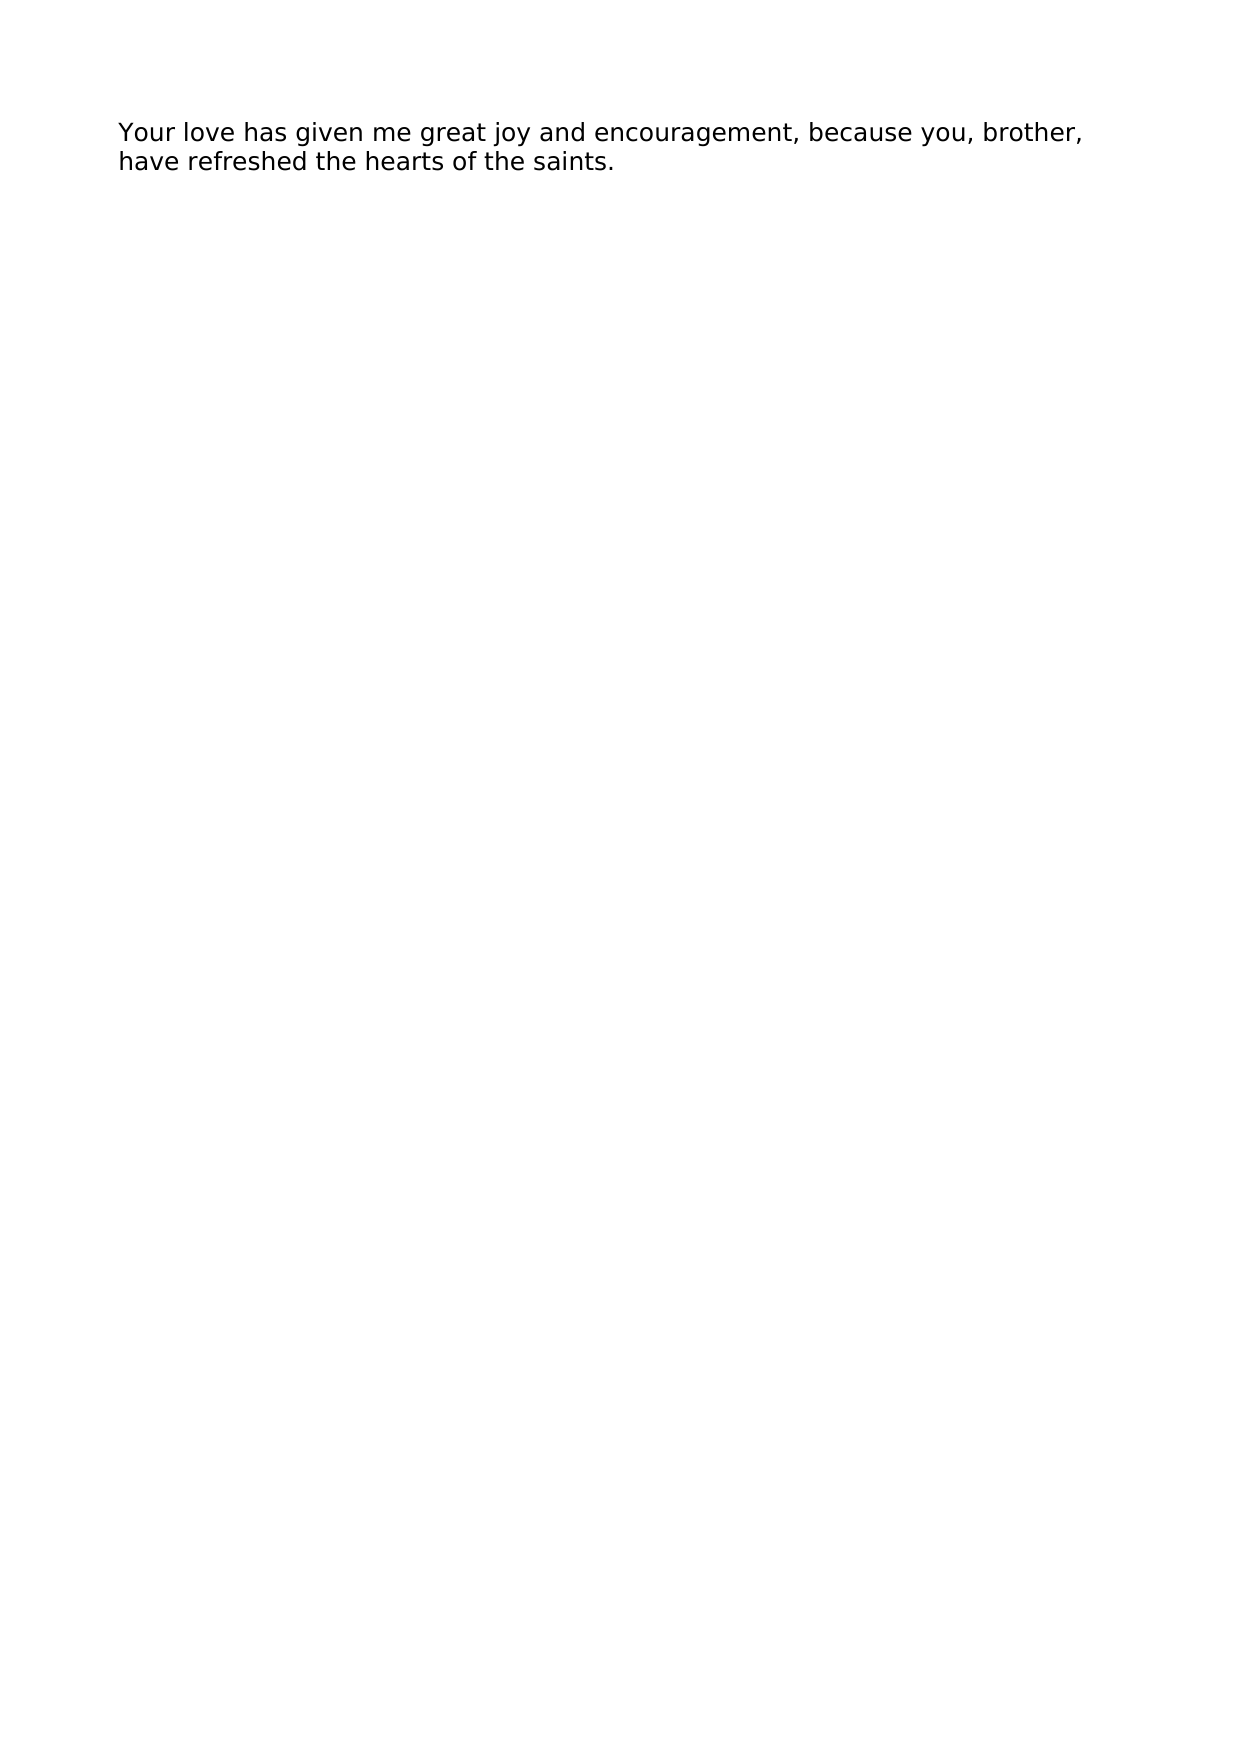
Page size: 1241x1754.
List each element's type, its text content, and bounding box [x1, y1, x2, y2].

text Your love has given me great joy and encouragement, because you, brother, have refreshed the hearts of the saints. [118, 118, 1122, 176]
